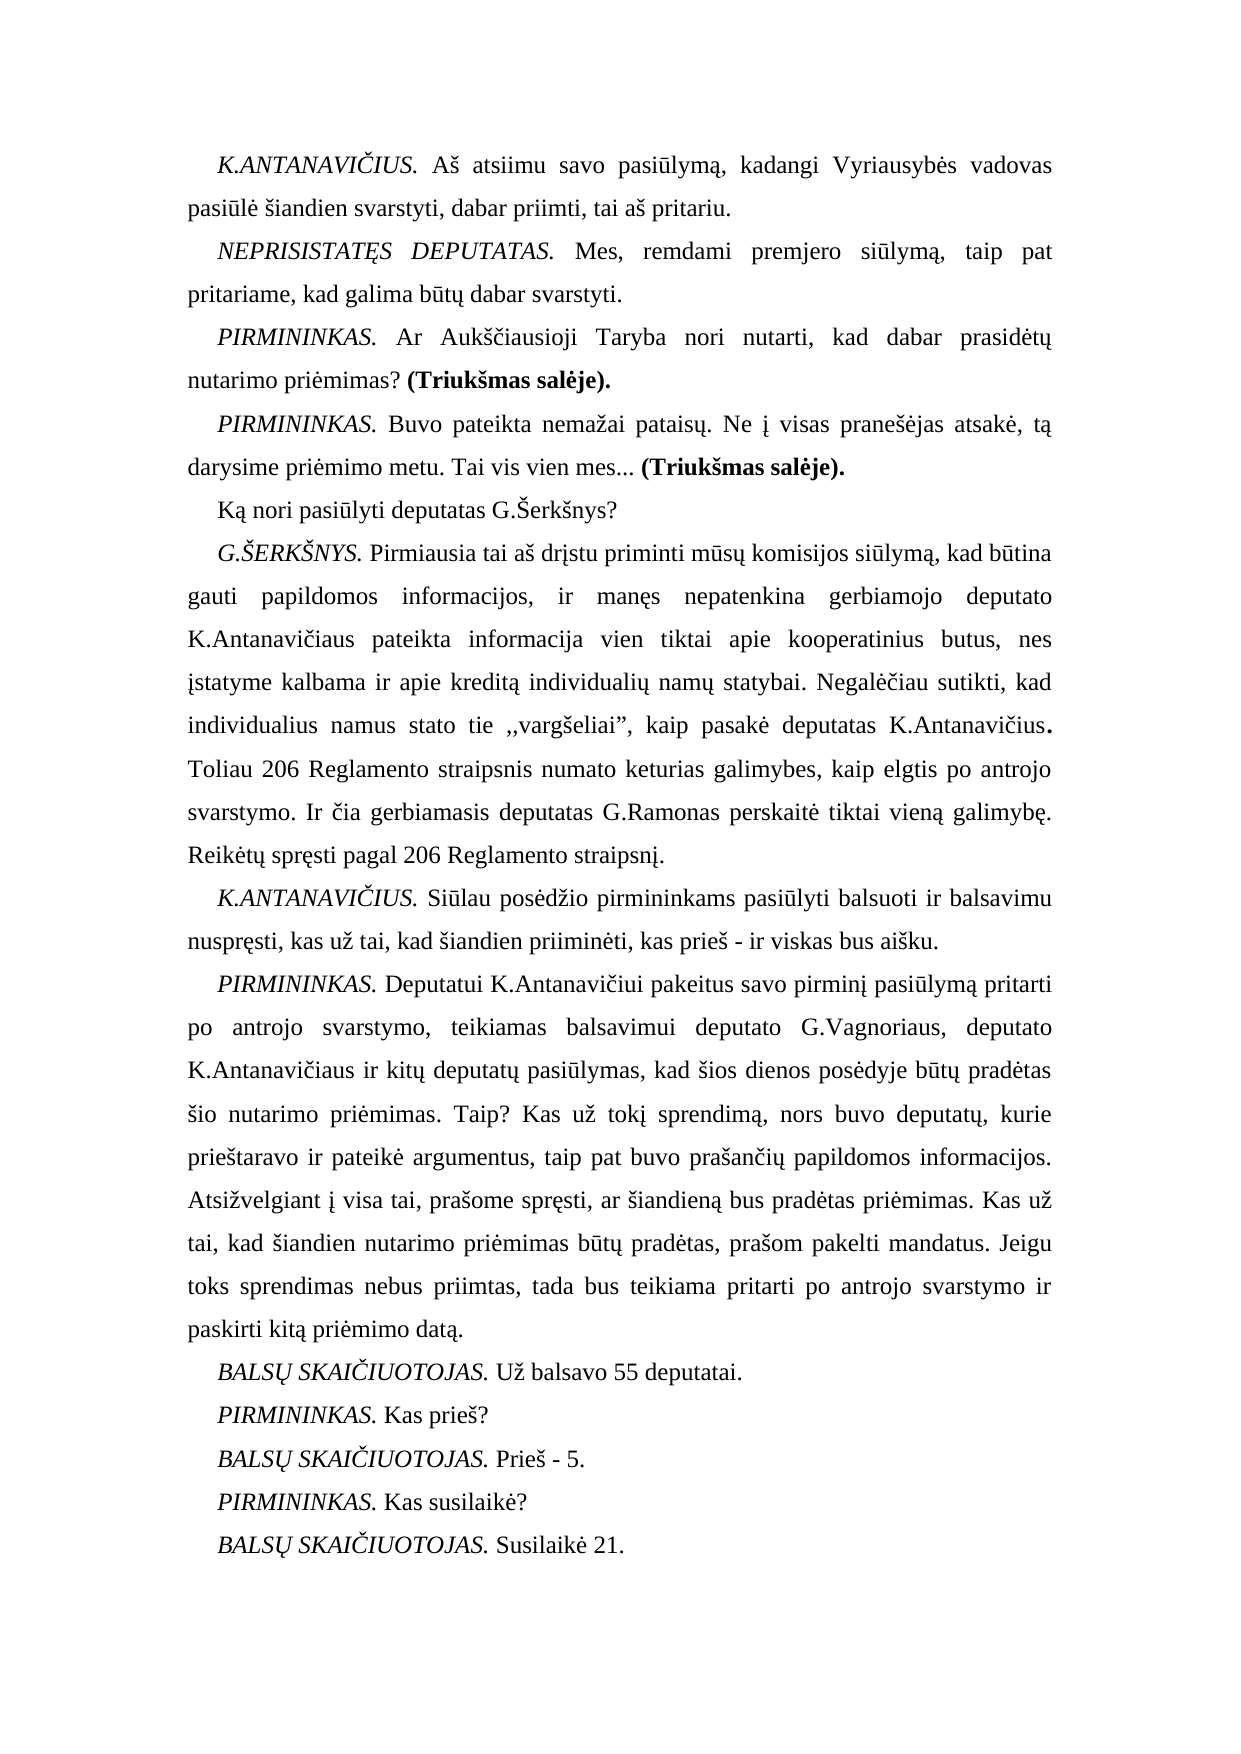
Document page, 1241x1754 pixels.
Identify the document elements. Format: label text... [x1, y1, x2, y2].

text BALSŲ SKAIČIUOTOJAS. Susilaikė 21. [187, 1530, 1053, 1559]
text Ką nori pasiūlyti deputatas G.Šerkšnys? [187, 495, 1053, 524]
text G.ŠERKŠNYS. Pirmiausia tai aš drįstu priminti mūsų komisijos siūlymą, kad būtina gauti papildomos informacijos, ir manęs nepatenkina gerbiamojo deputato K.Antanavičiaus pateikta informacija vien tiktai apie kooperatinius butus, nes įstatyme kalbama ir apie kreditą individualių namų statybai. Negalėčiau sutikti, kad individualius namus stato tie ,,vargšeliai”, kaip pasakė deputatas K.Antanavičius. Toliau 206 Reglamento straipsnis numato keturias galimybes, kaip elgtis po antrojo svarstymo. Ir čia gerbiamasis deputatas G.Ramonas perskaitė tiktai vieną galimybę. Reikėtų spręsti pagal 206 Reglamento straipsnį. [187, 538, 1053, 869]
text PIRMININKAS. Ar Aukščiausioji Taryba nori nutarti, kad dabar prasidėtų nutarimo priėmimas? (Triukšmas salėje). [187, 322, 1053, 394]
text K.ANTANAVIČIUS. Siūlau posėdžio pirmininkams pasiūlyti balsuoti ir balsavimu nuspręsti, kas už tai, kad šiandien priiminėti, kas prieš - ir viskas bus aišku. [187, 883, 1053, 955]
text PIRMININKAS. Kas susilaikė? [187, 1487, 1053, 1516]
text PIRMININKAS. Buvo pateikta nemažai pataisų. Ne į visas pranešėjas atsakė, tą darysime priėmimo metu. Tai vis vien mes... (Triukšmas salėje). [187, 409, 1053, 481]
text BALSŲ SKAIČIUOTOJAS. Prieš - 5. [187, 1444, 1053, 1472]
text PIRMININKAS. Kas prieš? [187, 1401, 1053, 1429]
text BALSŲ SKAIČIUOTOJAS. Už balsavo 55 deputatai. [187, 1357, 1053, 1386]
text NEPRISISTATĘS DEPUTATAS. Mes, remdami premjero siūlymą, taip pat pritariame, kad galima būtų dabar svarstyti. [187, 236, 1053, 308]
text K.ANTANAVIČIUS. Aš atsiimu savo pasiūlymą, kadangi Vyriausybės vadovas pasiūlė šiandien svarstyti, dabar priimti, tai aš pritariu. [187, 150, 1053, 222]
text PIRMININKAS. Deputatui K.Antanavičiui pakeitus savo pirminį pasiūlymą pritarti po antrojo svarstymo, teikiamas balsavimui deputato G.Vagnoriaus, deputato K.Antanavičiaus ir kitų deputatų pasiūlymas, kad šios dienos posėdyje būtų pradėtas šio nutarimo priėmimas. Taip? Kas už tokį sprendimą, nors buvo deputatų, kurie prieštaravo ir pateikė argumentus, taip pat buvo prašančių papildomos informacijos. Atsižvelgiant į visa tai, prašome spręsti, ar šiandieną bus pradėtas priėmimas. Kas už tai, kad šiandien nutarimo priėmimas būtų pradėtas, prašom pakelti mandatus. Jeigu toks sprendimas nebus priimtas, tada bus teikiama pritarti po antrojo svarstymo ir paskirti kitą priėmimo datą. [187, 969, 1053, 1343]
